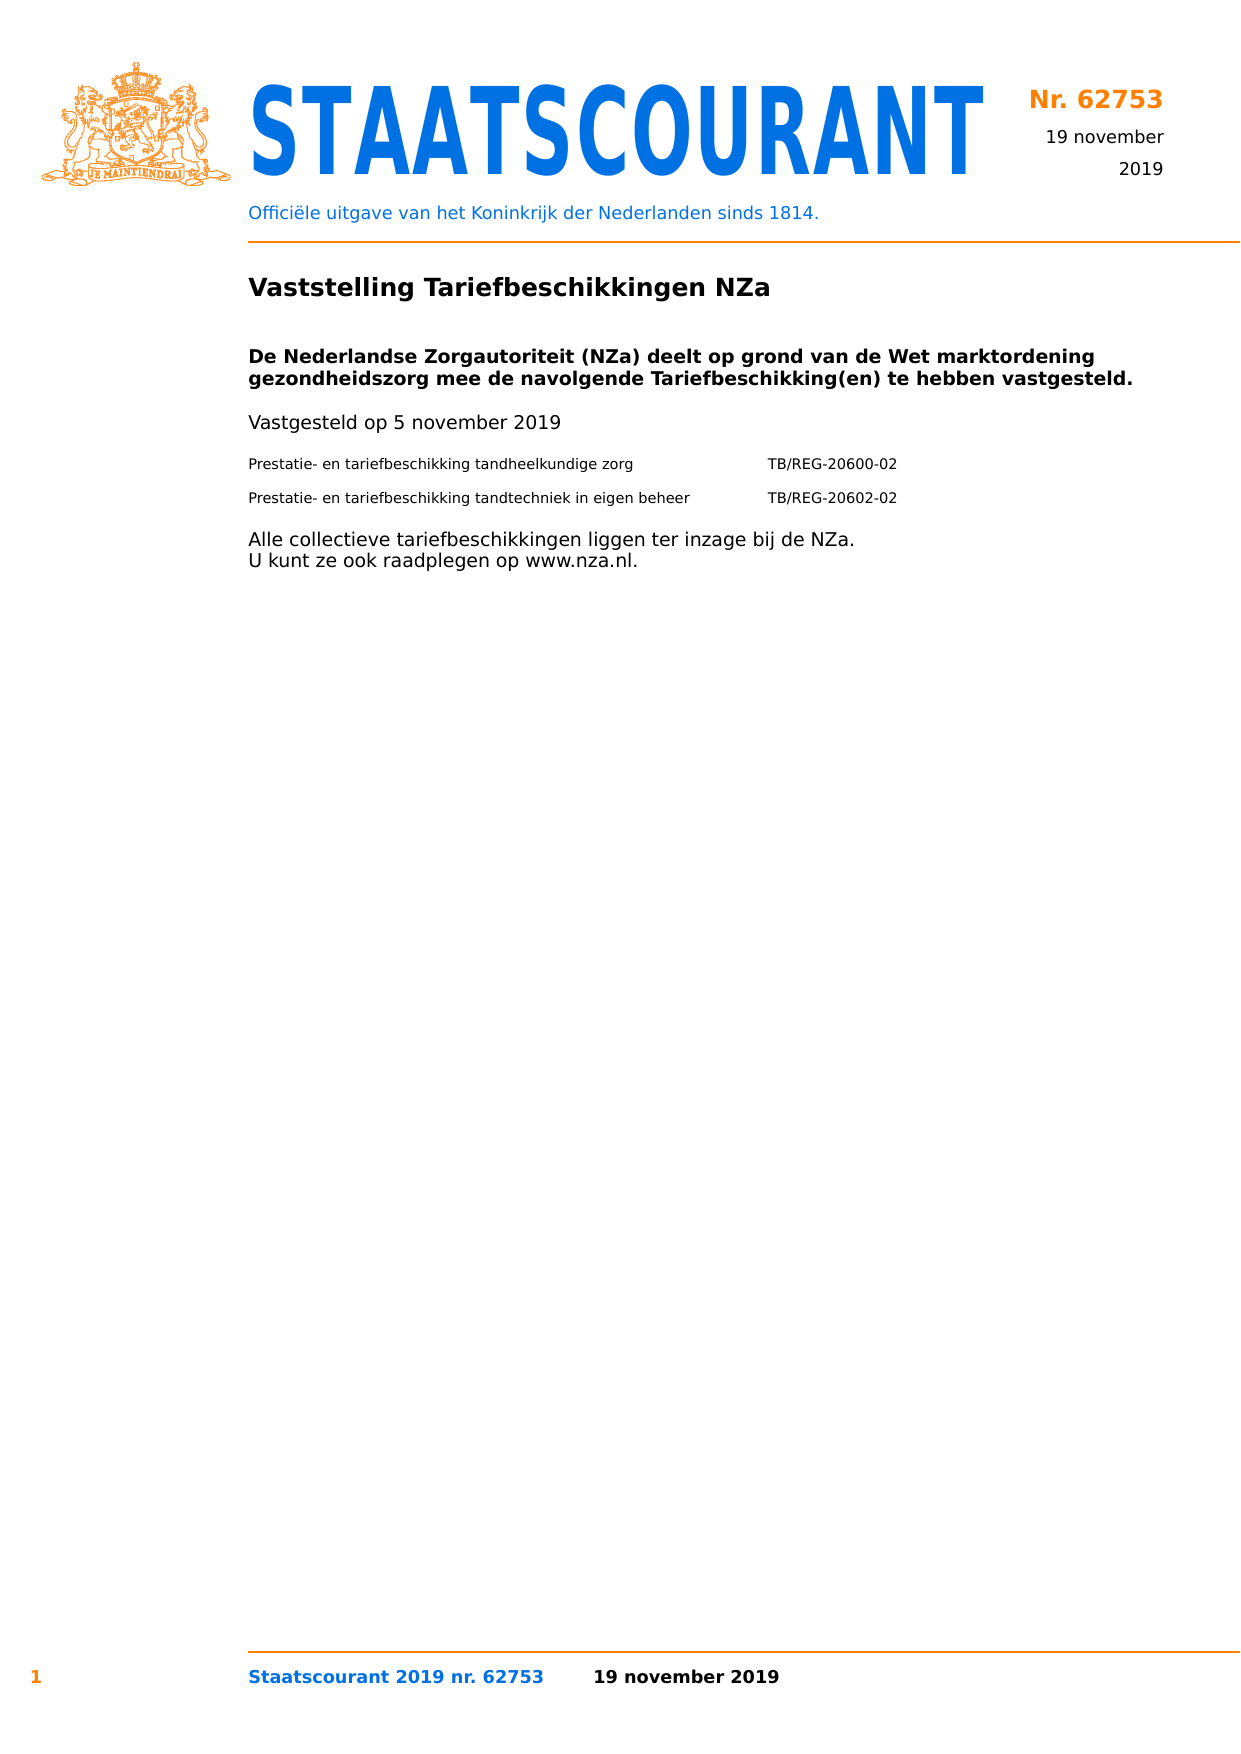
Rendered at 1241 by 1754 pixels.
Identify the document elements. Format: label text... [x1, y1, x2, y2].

table_header Nr. 62753 [998, 62, 1240, 121]
text Vastgesteld op 5 november 2019 [248, 412, 1163, 434]
table_header Prestatie- en tariefbeschikking tandheelkundige zorg [248, 456, 762, 473]
text De Nederlandse Zorgautoriteit (NZa) deelt op grond van de Wet marktordening gezondheidszorg mee de navolgende Tariefbeschikking(en) te hebben vastgesteld. [248, 346, 1163, 390]
table_cell Prestatie- en tariefbeschikking tandtechniek in eigen beheer [248, 490, 762, 507]
table_cell TB/REG-20602-02 [762, 490, 1163, 507]
text Alle collectieve tariefbeschikkingen liggen ter inzage bij de NZa. [248, 528, 1163, 550]
table_header [25, 62, 248, 241]
table_cell [248, 473, 762, 489]
subtitle Vaststelling Tariefbeschikkingen NZa [248, 273, 1163, 302]
picture [41, 62, 231, 186]
table_cell 2019 [998, 153, 1240, 203]
table_cell 19 november [998, 121, 1240, 153]
table_cell [762, 473, 1163, 489]
text U kunt ze ook raadplegen op www.nza.nl. [248, 550, 1163, 572]
table_header STAATSCOURANT [248, 62, 998, 203]
table_header TB/REG-20600-02 [762, 456, 1163, 473]
table_cell Officiële uitgave van het Koninkrijk der Nederlanden sinds 1814. [248, 203, 1240, 241]
